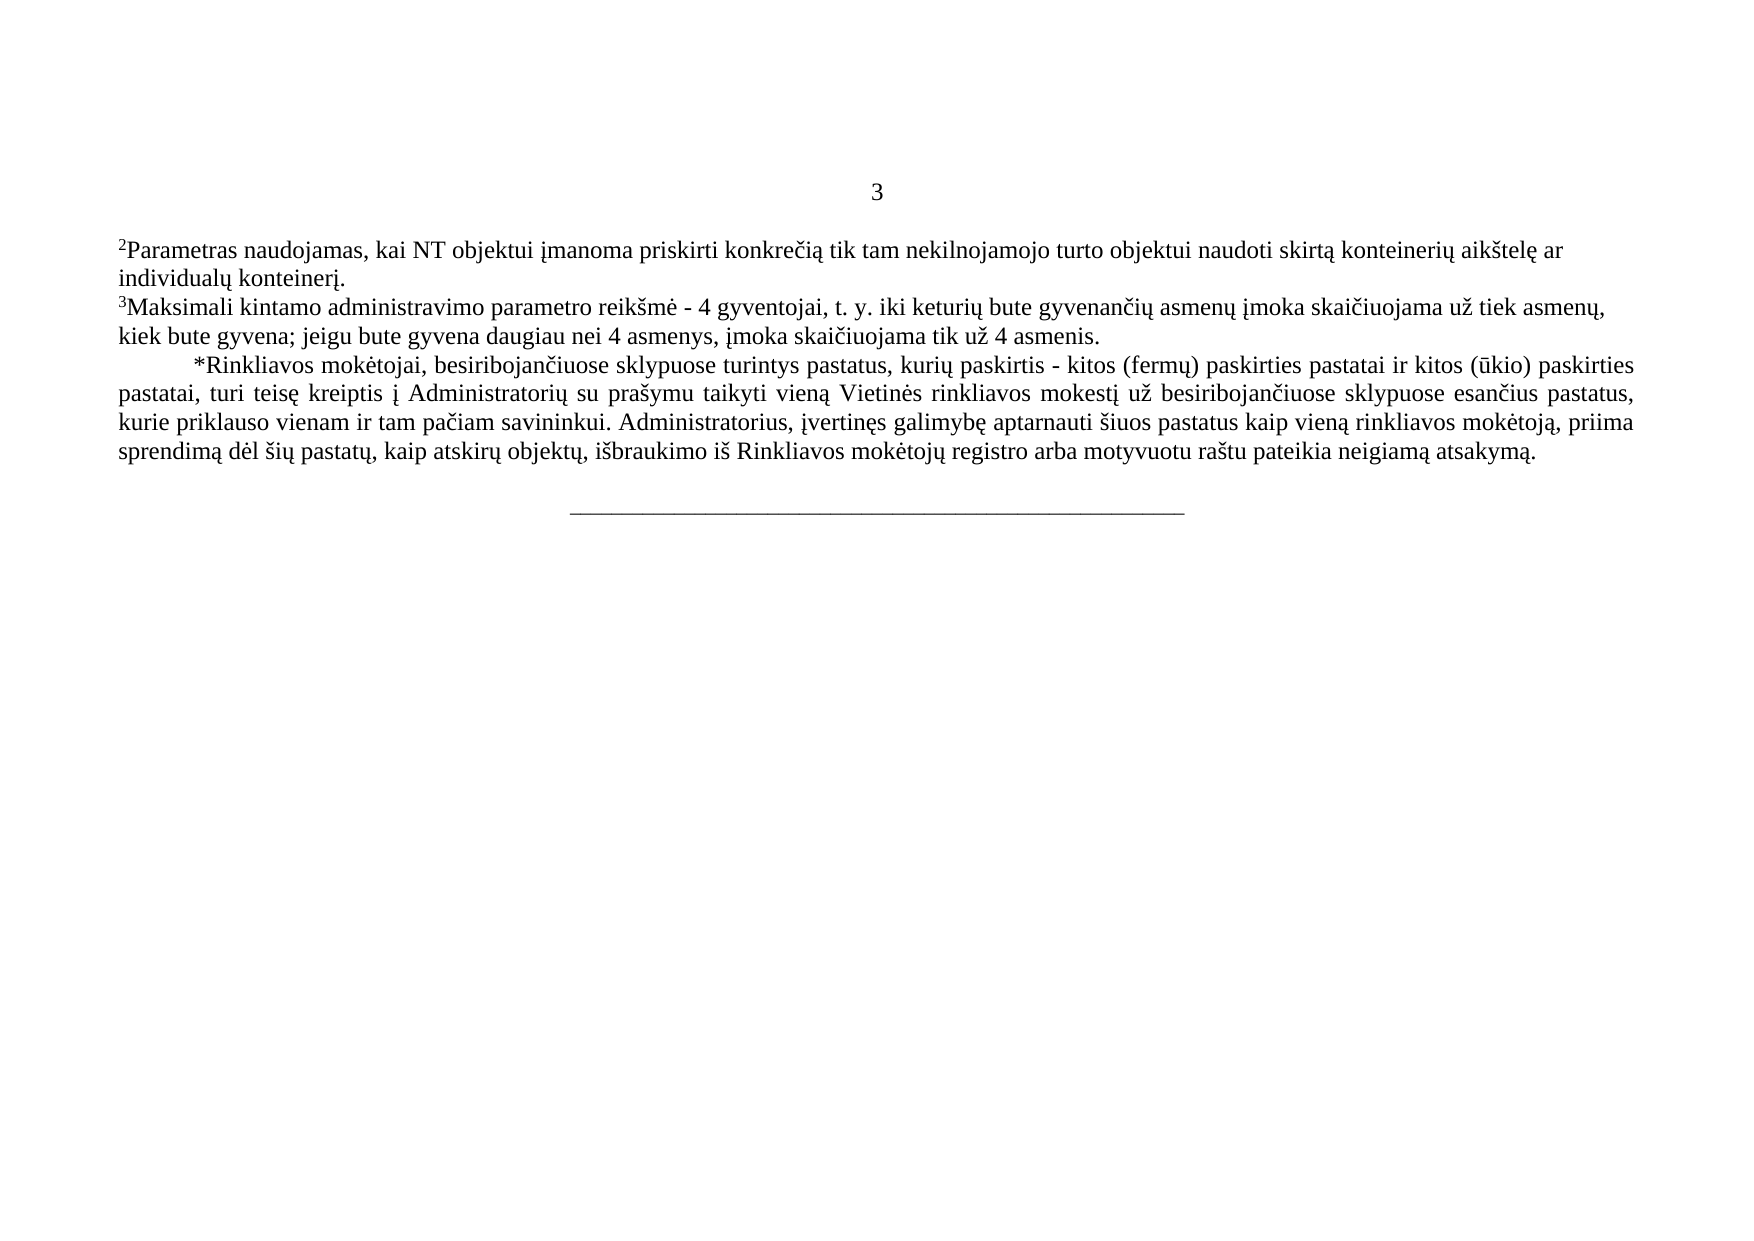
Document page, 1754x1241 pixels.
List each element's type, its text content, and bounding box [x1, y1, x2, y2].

text ___________________________________________________________ [118, 493, 1636, 517]
text 2Parametras naudojamas, kai NT objektui įmanoma priskirti konkrečią tik tam nekilnojamojo turto objektui naudoti skirtą konteinerių aikštelę ar individualų konteinerį. [118, 235, 1636, 292]
text *Rinkliavos mokėtojai, besiribojančiuose sklypuose turintys pastatus, kurių paskirtis - kitos (fermų) paskirties pastatai ir kitos (ūkio) paskirties pastatai, turi teisę kreiptis į Administratorių su prašymu taikyti vieną Vietinės rinkliavos mokestį už besiribojančiuose sklypuose esančius pastatus, kurie priklauso vienam ir tam pačiam savininkui. Administratorius, įvertinęs galimybę aptarnauti šiuos pastatus kaip vieną rinkliavos mokėtoją, priima sprendimą dėl šių pastatų, kaip atskirų objektų, išbraukimo iš Rinkliavos mokėtojų registro arba motyvuotu raštu pateikia neigiamą atsakymą. [118, 350, 1636, 465]
text 3Maksimali kintamo administravimo parametro reikšmė - 4 gyventojai, t. y. iki keturių bute gyvenančių asmenų įmoka skaičiuojama už tiek asmenų, kiek bute gyvena; jeigu bute gyvena daugiau nei 4 asmenys, įmoka skaičiuojama tik už 4 asmenis. [118, 292, 1636, 350]
